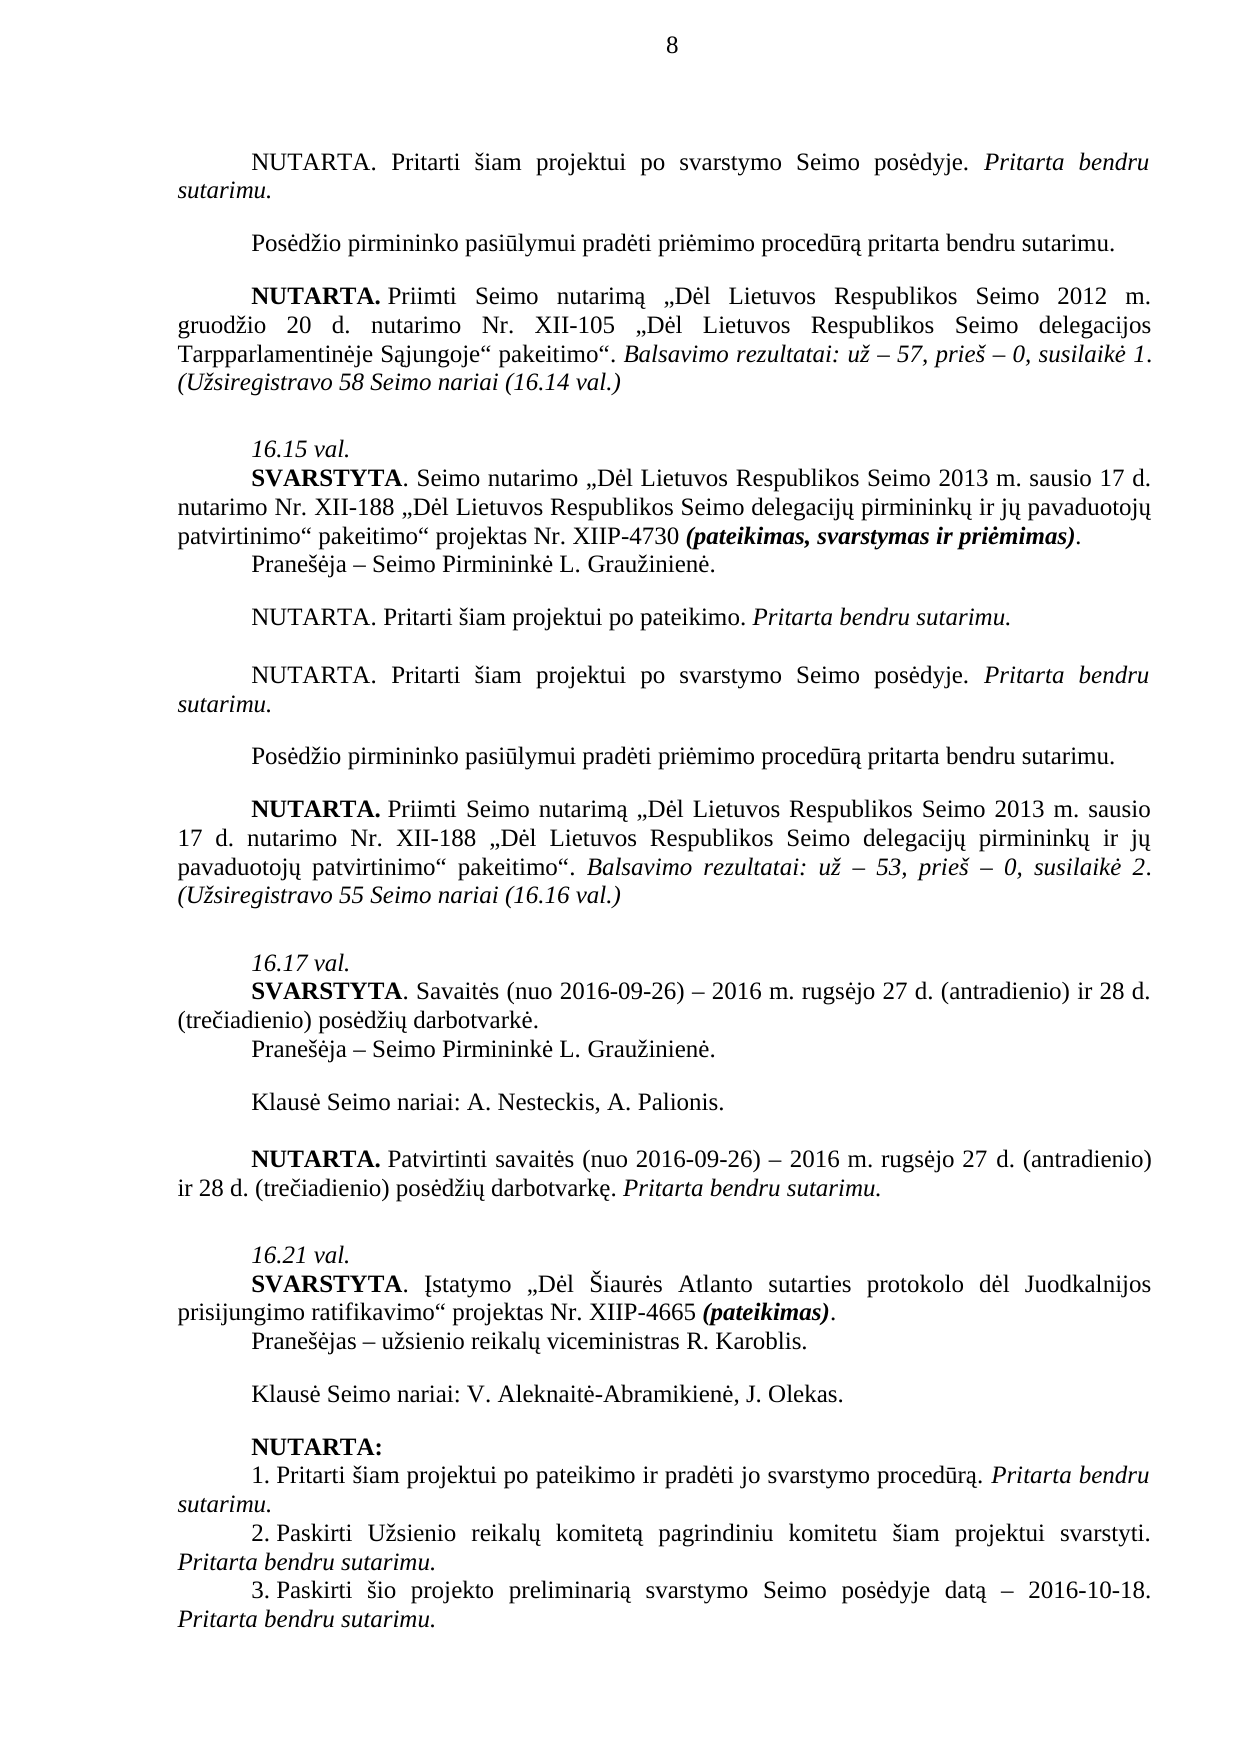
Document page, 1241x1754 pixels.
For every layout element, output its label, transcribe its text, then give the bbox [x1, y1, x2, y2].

text 1. Pritarti šiam projektui po pateikimo ir pradėti jo svarstymo procedūrą. Pritarta bendru sutarimu. [177, 1461, 1152, 1518]
text NUTARTA. Pritarti šiam projektui po svarstymo Seimo posėdyje. Pritarta bendru sutarimu. [177, 147, 1152, 204]
text Klausė Seimo nariai: A. Nesteckis, A. Palionis. [177, 1087, 1152, 1115]
text NUTARTA. Pritarti šiam projektui po svarstymo Seimo posėdyje. Pritarta bendru sutarimu. [177, 660, 1152, 717]
text SVARSTYTA. Seimo nutarimo „Dėl Lietuvos Respublikos Seimo 2013 m. sausio 17 d. nutarimo Nr. XII-188 „Dėl Lietuvos Respublikos Seimo delegacijų pirmininkų ir jų pavaduotojų patvirtinimo“ pakeitimo“ projektas Nr. XIIP-4730 (pateikimas, svarstymas ir priėmimas). [177, 463, 1152, 549]
text Pranešėja – Seimo Pirmininkė L. Graužinienė. [177, 1034, 1152, 1063]
text Posėdžio pirmininko pasiūlymui pradėti priėmimo procedūrą pritarta bendru sutarimu. [177, 228, 1152, 257]
text Posėdžio pirmininko pasiūlymui pradėti priėmimo procedūrą pritarta bendru sutarimu. [177, 741, 1152, 770]
text 16.21 val. [177, 1240, 1152, 1269]
text Pranešėja – Seimo Pirmininkė L. Graužinienė. [177, 549, 1152, 578]
text 2. Paskirti Užsienio reikalų komitetą pagrindiniu komitetu šiam projektui svarstyti. Pritarta bendru sutarimu. [177, 1518, 1152, 1576]
text NUTARTA. Priimti Seimo nutarimą „Dėl Lietuvos Respublikos Seimo 2013 m. sausio 17 d. nutarimo Nr. XII-188 „Dėl Lietuvos Respublikos Seimo delegacijų pirmininkų ir jų pavaduotojų patvirtinimo“ pakeitimo“. Balsavimo rezultatai: už – 53, prieš – 0, susilaikė 2. (Užsiregistravo 55 Seimo nariai (16.16 val.) [177, 794, 1152, 909]
text NUTARTA. Pritarti šiam projektui po pateikimo. Pritarta bendru sutarimu. [177, 602, 1152, 631]
text NUTARTA. Patvirtinti savaitės (nuo 2016-09-26) – 2016 m. rugsėjo 27 d. (antradienio) ir 28 d. (trečiadienio) posėdžių darbotvarkę. Pritarta bendru sutarimu. [177, 1144, 1152, 1202]
text NUTARTA: [177, 1432, 1152, 1461]
text SVARSTYTA. Savaitės (nuo 2016-09-26) – 2016 m. rugsėjo 27 d. (antradienio) ir 28 d. (trečiadienio) posėdžių darbotvarkė. [177, 976, 1152, 1034]
text 16.17 val. [177, 948, 1152, 976]
text 3. Paskirti šio projekto preliminarią svarstymo Seimo posėdyje datą – 2016-10-18. Pritarta bendru sutarimu. [177, 1576, 1152, 1633]
text Pranešėjas – užsienio reikalų viceministras R. Karoblis. [177, 1326, 1152, 1355]
text NUTARTA. Priimti Seimo nutarimą „Dėl Lietuvos Respublikos Seimo 2012 m. gruodžio 20 d. nutarimo Nr. XII-105 „Dėl Lietuvos Respublikos Seimo delegacijos Tarpparlamentinėje Sąjungoje“ pakeitimo“. Balsavimo rezultatai: už – 57, prieš – 0, susilaikė 1. (Užsiregistravo 58 Seimo nariai (16.14 val.) [177, 281, 1152, 396]
text Klausė Seimo nariai: V. Aleknaitė-Abramikienė, J. Olekas. [177, 1379, 1152, 1408]
text 16.15 val. [177, 434, 1152, 463]
text SVARSTYTA. Įstatymo „Dėl Šiaurės Atlanto sutarties protokolo dėl Juodkalnijos prisijungimo ratifikavimo“ projektas Nr. XIIP-4665 (pateikimas). [177, 1269, 1152, 1326]
